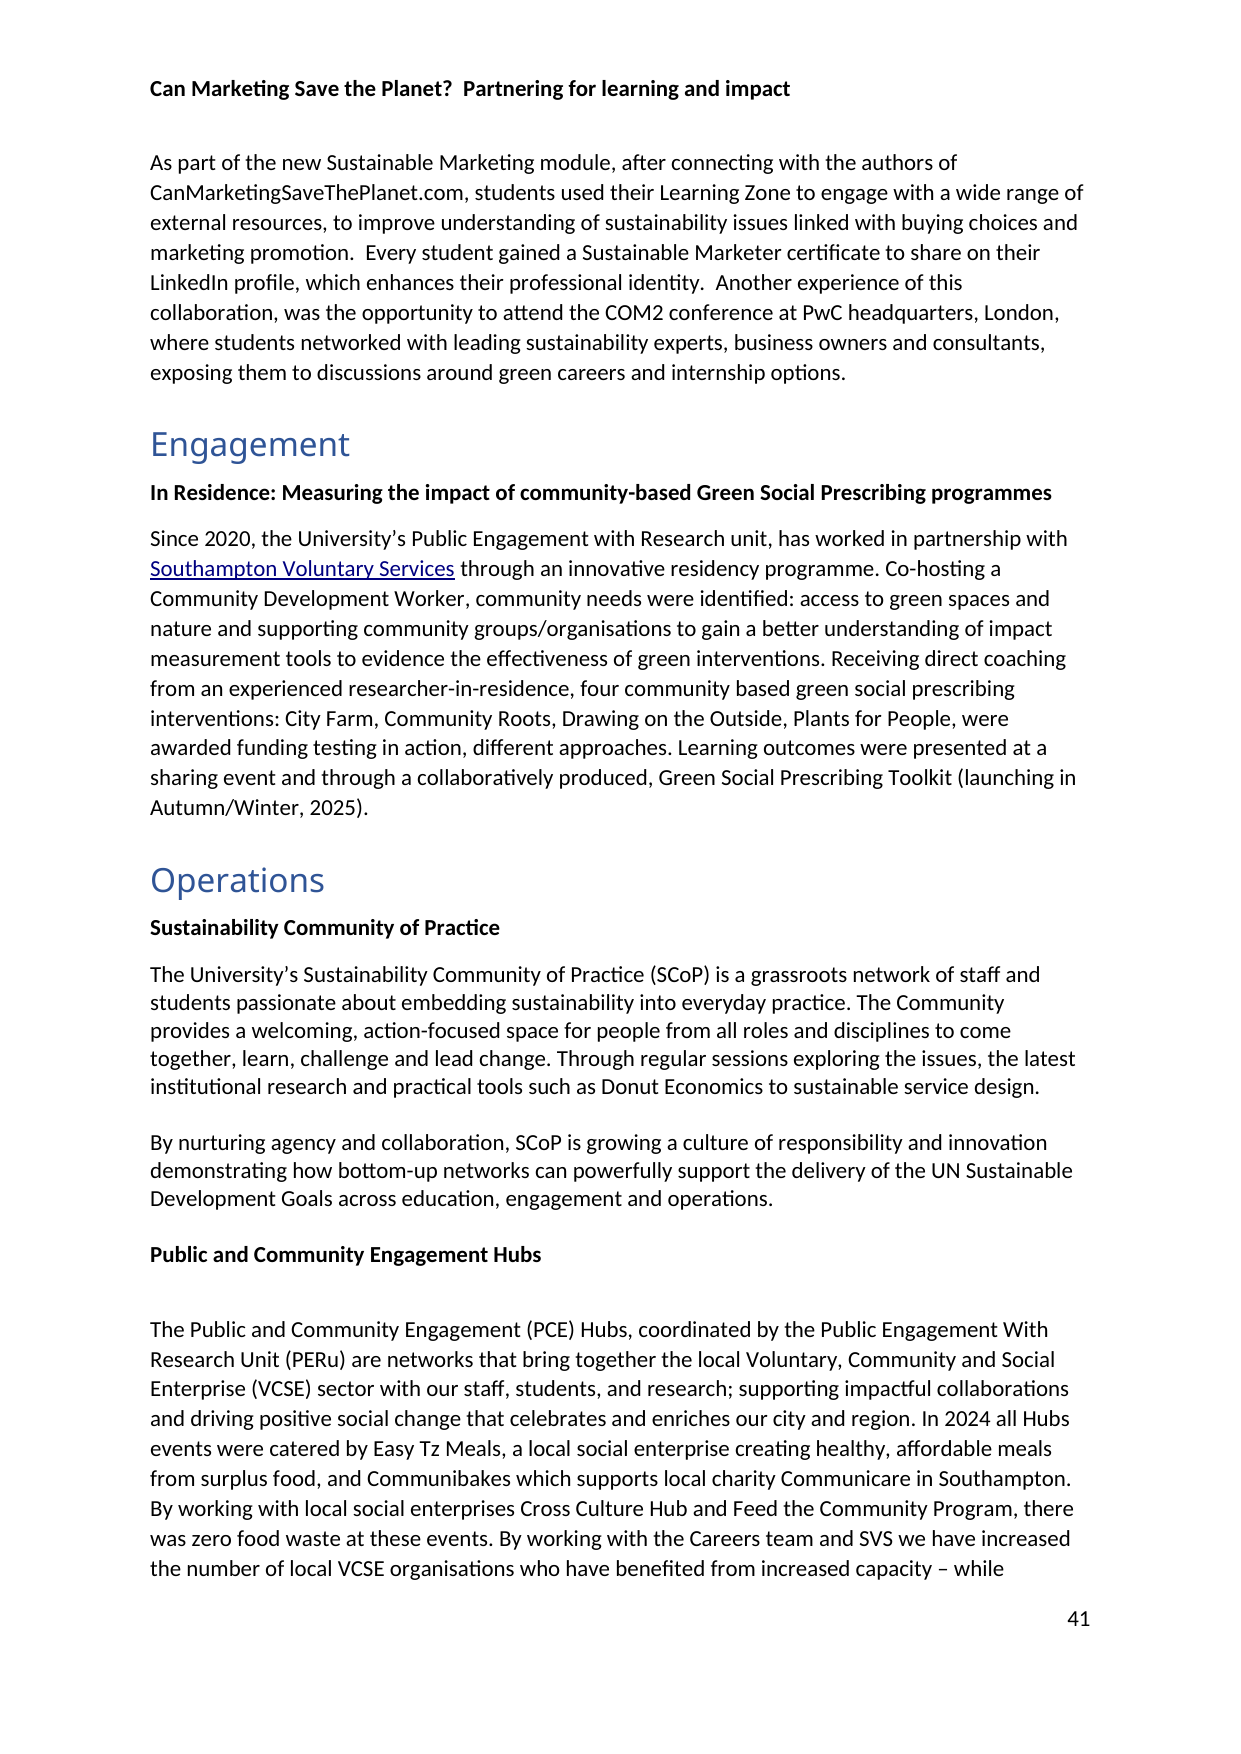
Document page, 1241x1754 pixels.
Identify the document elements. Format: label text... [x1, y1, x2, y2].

text Public and Community Engagement Hubs [150, 1240, 1090, 1268]
text As part of the new Sustainable Marketing module, after connecting with the authors of CanMarketingSaveThePlanet.com, students used their Learning Zone to engage with a wide range of external resources, to improve understanding of sustainability issues linked with buying choices and marketing promotion. Every student gained a Sustainable Marketer certificate to share on their LinkedIn profile, which enhances their professional identity. Another experience of this collaboration, was the opportunity to attend the COM2 conference at PwC headquarters, London, where students networked with leading sustainability experts, business owners and consultants, exposing them to discussions around green careers and internship options. [150, 148, 1090, 386]
text Since 2020, the University’s Public Engagement with Research unit, has worked in partnership with Southampton Voluntary Services through an innovative residency programme. Co-hosting a Community Development Worker, community needs were identified: access to green spaces and nature and supporting community groups/organisations to gain a better understanding of impact measurement tools to evidence the effectiveness of green interventions. Receiving direct coaching from an experienced researcher-in-residence, four community based green social prescribing interventions: City Farm, Community Roots, Drawing on the Outside, Plants for People, were awarded funding testing in action, different approaches. Learning outcomes were presented at a sharing event and through a collaboratively produced, Green Social Prescribing Toolkit (launching in Autumn/Winter, 2025). [150, 524, 1090, 821]
text The University’s Sustainability Community of Practice (SCoP) is a grassroots network of staff and students passionate about embedding sustainability into everyday practice. The Community provides a welcoming, action-focused space for people from all roles and disciplines to come together, learn, challenge and lead change. Through regular sessions exploring the issues, the latest institutional research and practical tools such as Donut Economics to sustainable service design. By nurturing agency and collaboration, SCoP is growing a culture of responsibility and innovation demonstrating how bottom-up networks can powerfully support the delivery of the UN Sustainable Development Goals across education, engagement and operations. [150, 960, 1090, 1212]
subtitle Operations [150, 857, 1090, 902]
text In Residence: Measuring the impact of community-based Green Social Prescribing programmes [150, 478, 1090, 506]
text Sustainability Community of Practice [150, 913, 1090, 941]
text The Public and Community Engagement (PCE) Hubs, coordinated by the Public Engagement With Research Unit (PERu) are networks that bring together the local Voluntary, Community and Social Enterprise (VCSE) sector with our staff, students, and research; supporting impactful collaborations and driving positive social change that celebrates and enriches our city and region. In 2024 all Hubs events were catered by Easy Tz Meals, a local social enterprise creating healthy, affordable meals from surplus food, and Communibakes which supports local charity Communicare in Southampton. By working with local social enterprises Cross Culture Hub and Feed the Community Program, there was zero food waste at these events. By working with the Careers team and SVS we have increased the number of local VCSE organisations who have benefited from increased capacity – while [150, 1315, 1090, 1582]
subtitle Engagement [150, 421, 1090, 466]
text Can Marketing Save the Planet? Partnering for learning and impact [150, 74, 1090, 102]
